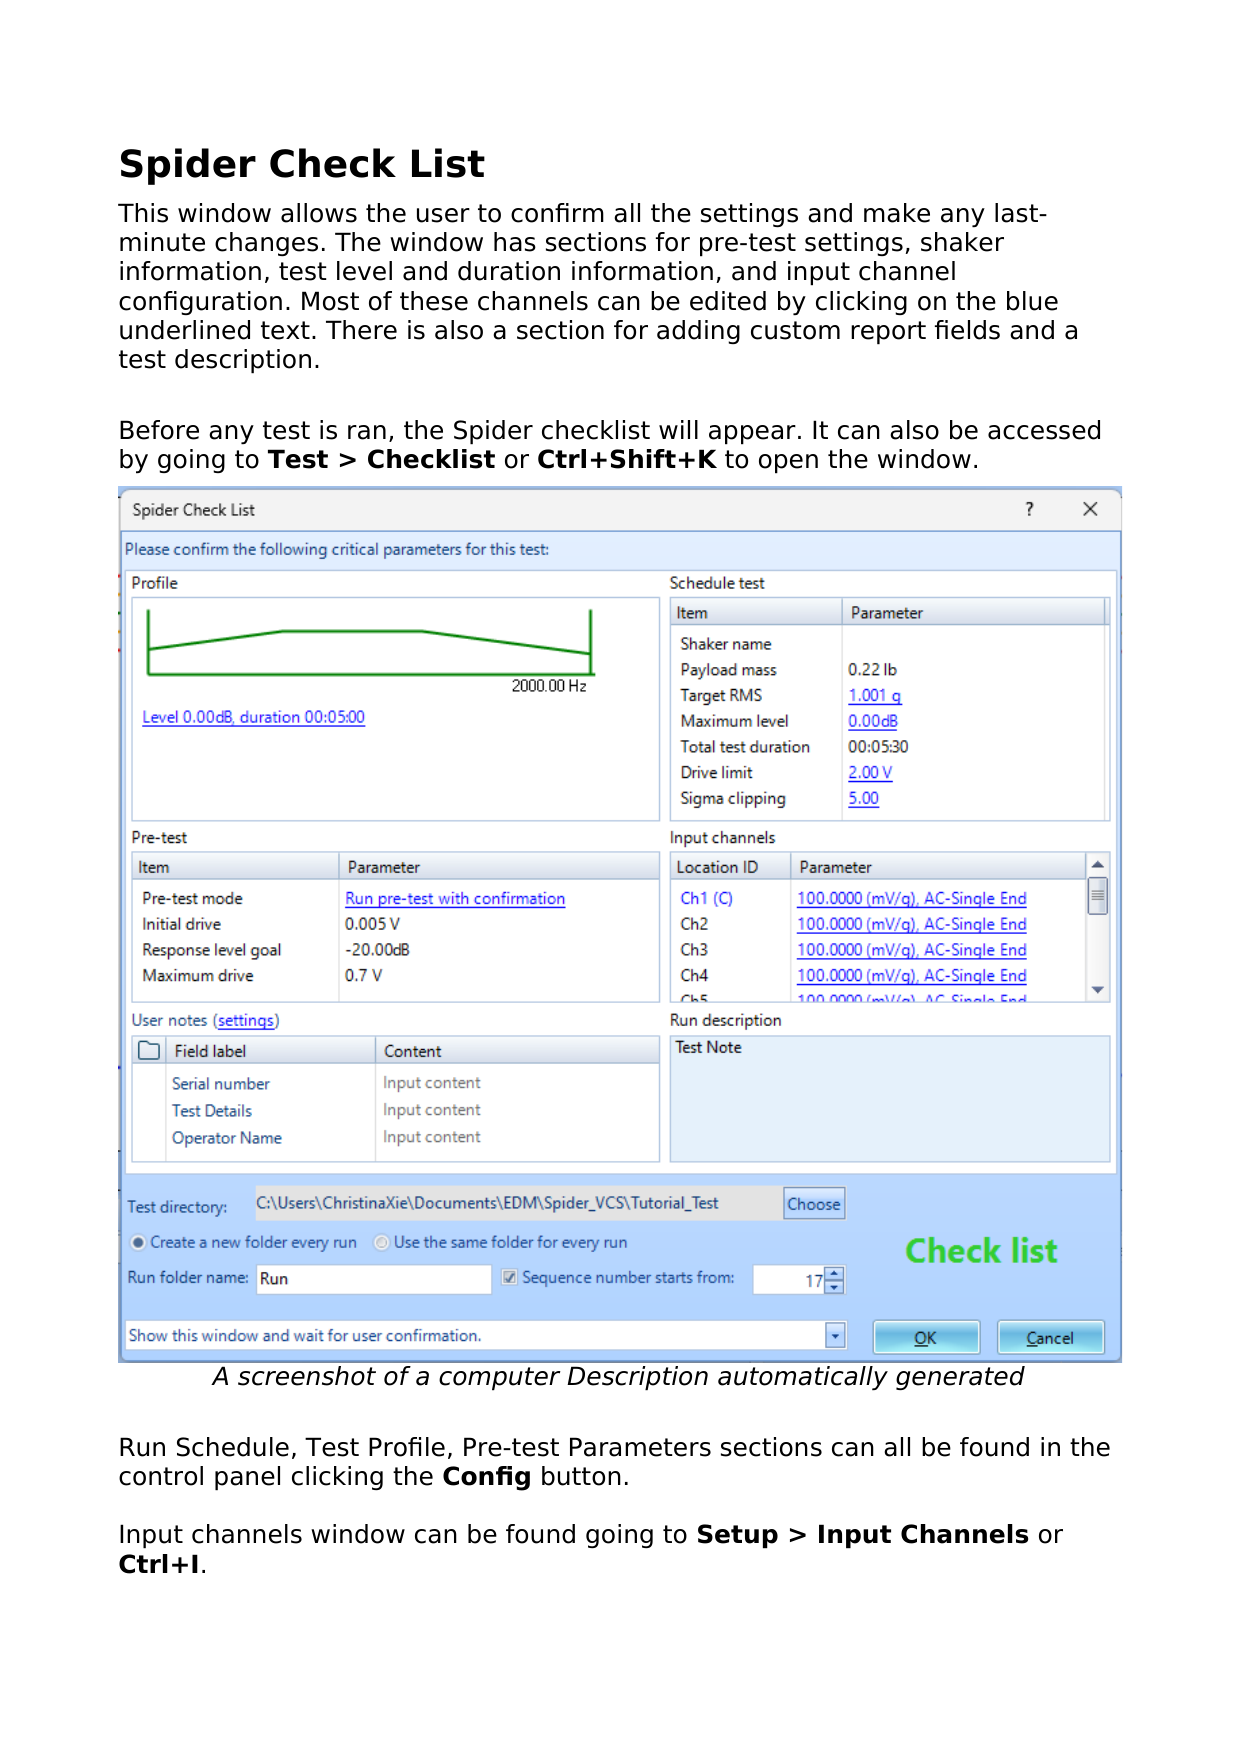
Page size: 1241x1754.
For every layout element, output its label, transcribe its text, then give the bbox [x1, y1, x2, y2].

subtitle Spider Check List [118, 143, 1122, 187]
text Before any test is ran, the Spider checklist will appear. It can also be accessed by going to Test > Checklist or Ctrl+Shift+K to open the window. [118, 416, 1122, 474]
text A screenshot of a computer Description automatically generated [118, 1363, 1122, 1391]
picture [118, 486, 1123, 1363]
text This window allows the user to confirm all the settings and make any last-minute changes. The window has sections for pre-test settings, shaker information, test level and duration information, and input channel configuration. Most of these channels can be edited by clicking on the blue underlined text. There is also a section for adding custom report fields and a test description. [118, 199, 1122, 403]
text Run Schedule, Test Profile, Pre-test Parameters sections can all be found in the control panel clicking the Config button. Input channels window can be found going to Setup > Input Channels or Ctrl+I. [118, 1433, 1122, 1608]
